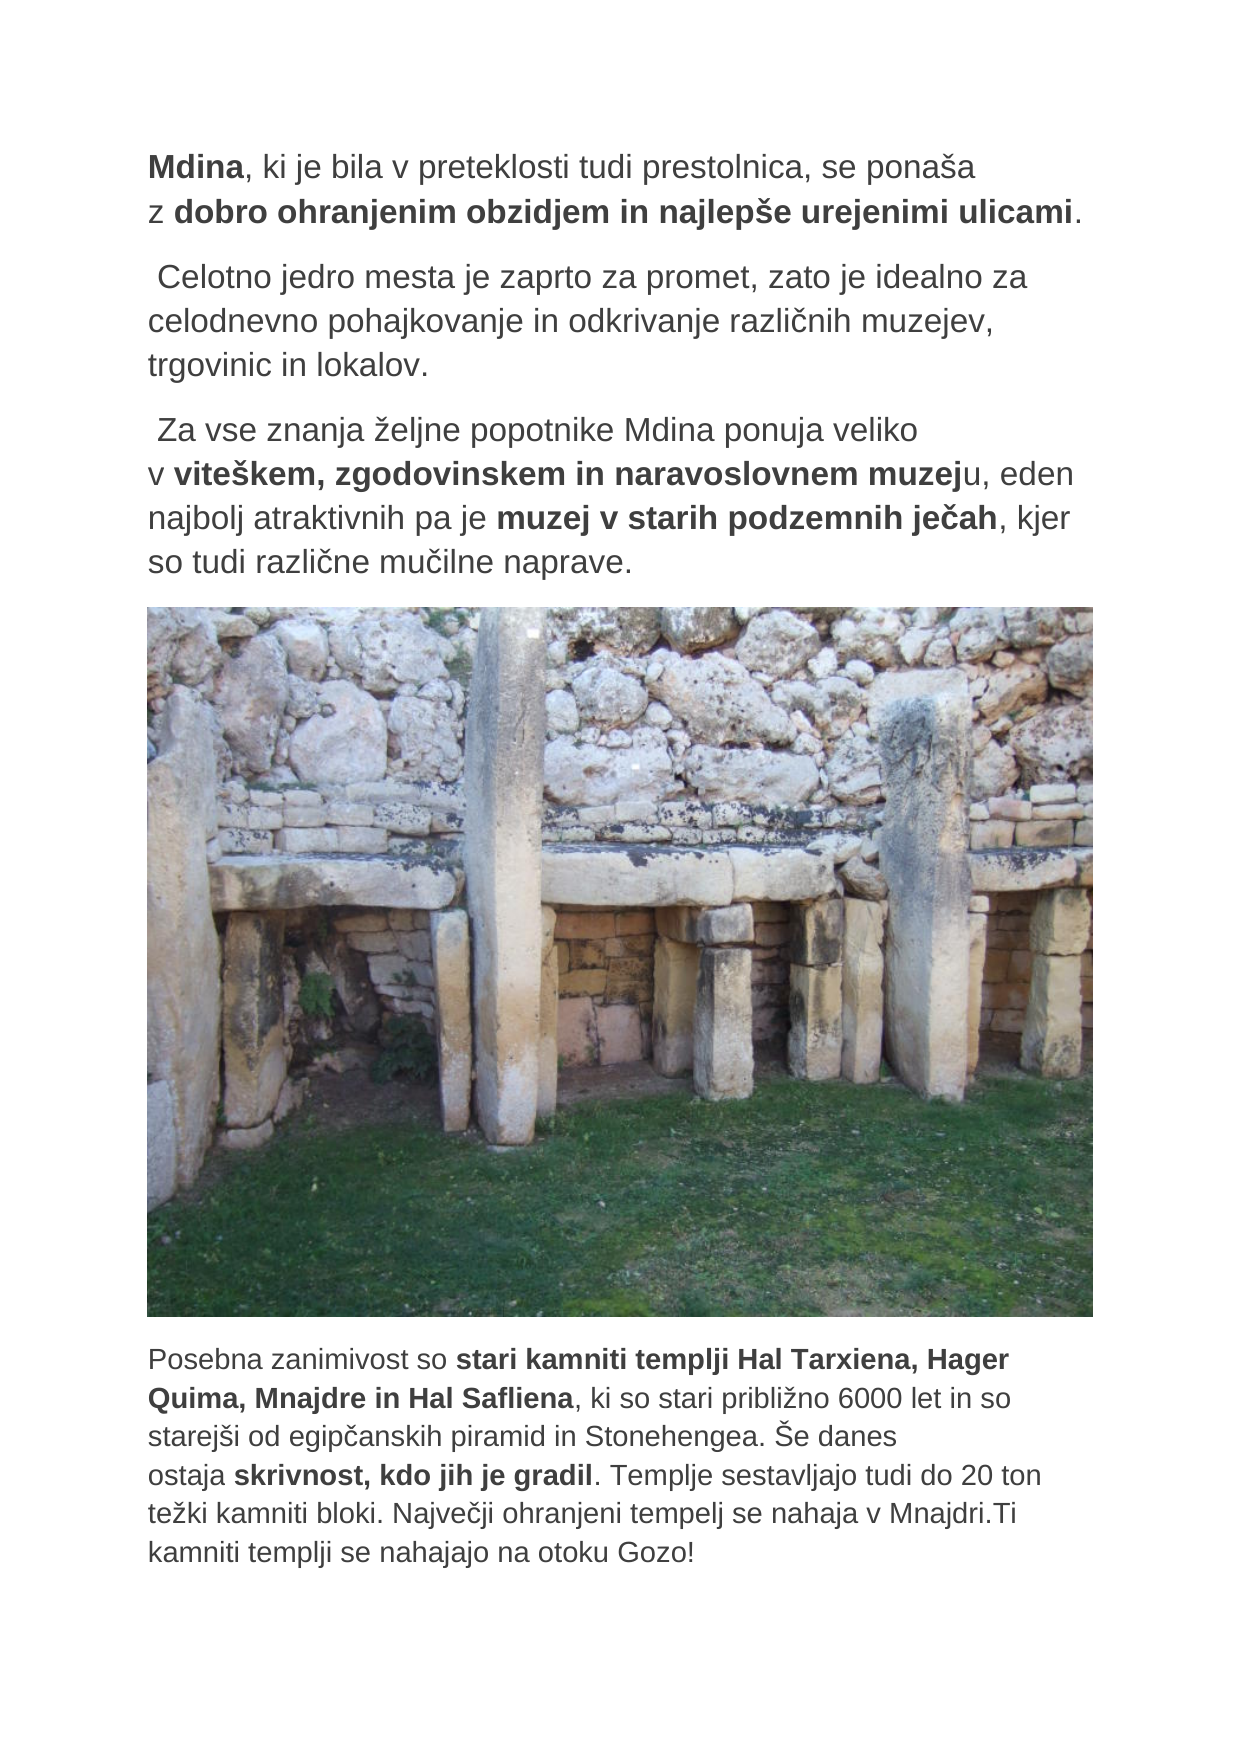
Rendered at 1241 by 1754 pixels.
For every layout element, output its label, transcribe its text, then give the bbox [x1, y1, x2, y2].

text Mdina, ki je bila v preteklosti tudi prestolnica, se ponaša z dobro ohranjenim obzidjem in najlepše urejenimi ulicami. [148, 148, 1093, 230]
text Posebna zanimivost so stari kamniti templji Hal Tarxiena, Hager Quima, Mnajdre in Hal Safliena, ki so stari približno 6000 let in so starejši od egipčanskih piramid in Stonehengea. Še danes ostaja skrivnost, kdo jih je gradil. Templje sestavljajo tudi do 20 ton težki kamniti bloki. Največji ohranjeni tempelj se nahaja v Mnajdri.Ti kamniti templji se nahajajo na otoku Gozo! [148, 1342, 1093, 1568]
text Za vse znanja željne popotnike Mdina ponuja veliko v viteškem, zgodovinskem in naravoslovnem muzeju, eden najbolj atraktivnih pa je muzej v starih podzemnih ječah, kjer so tudi različne mučilne naprave. [148, 410, 1093, 581]
picture [147, 607, 1093, 1317]
text Celotno jedro mesta je zaprto za promet, zato je idealno za celodnevno pohajkovanje in odkrivanje različnih muzejev, trgovinic in lokalov. [148, 257, 1093, 383]
